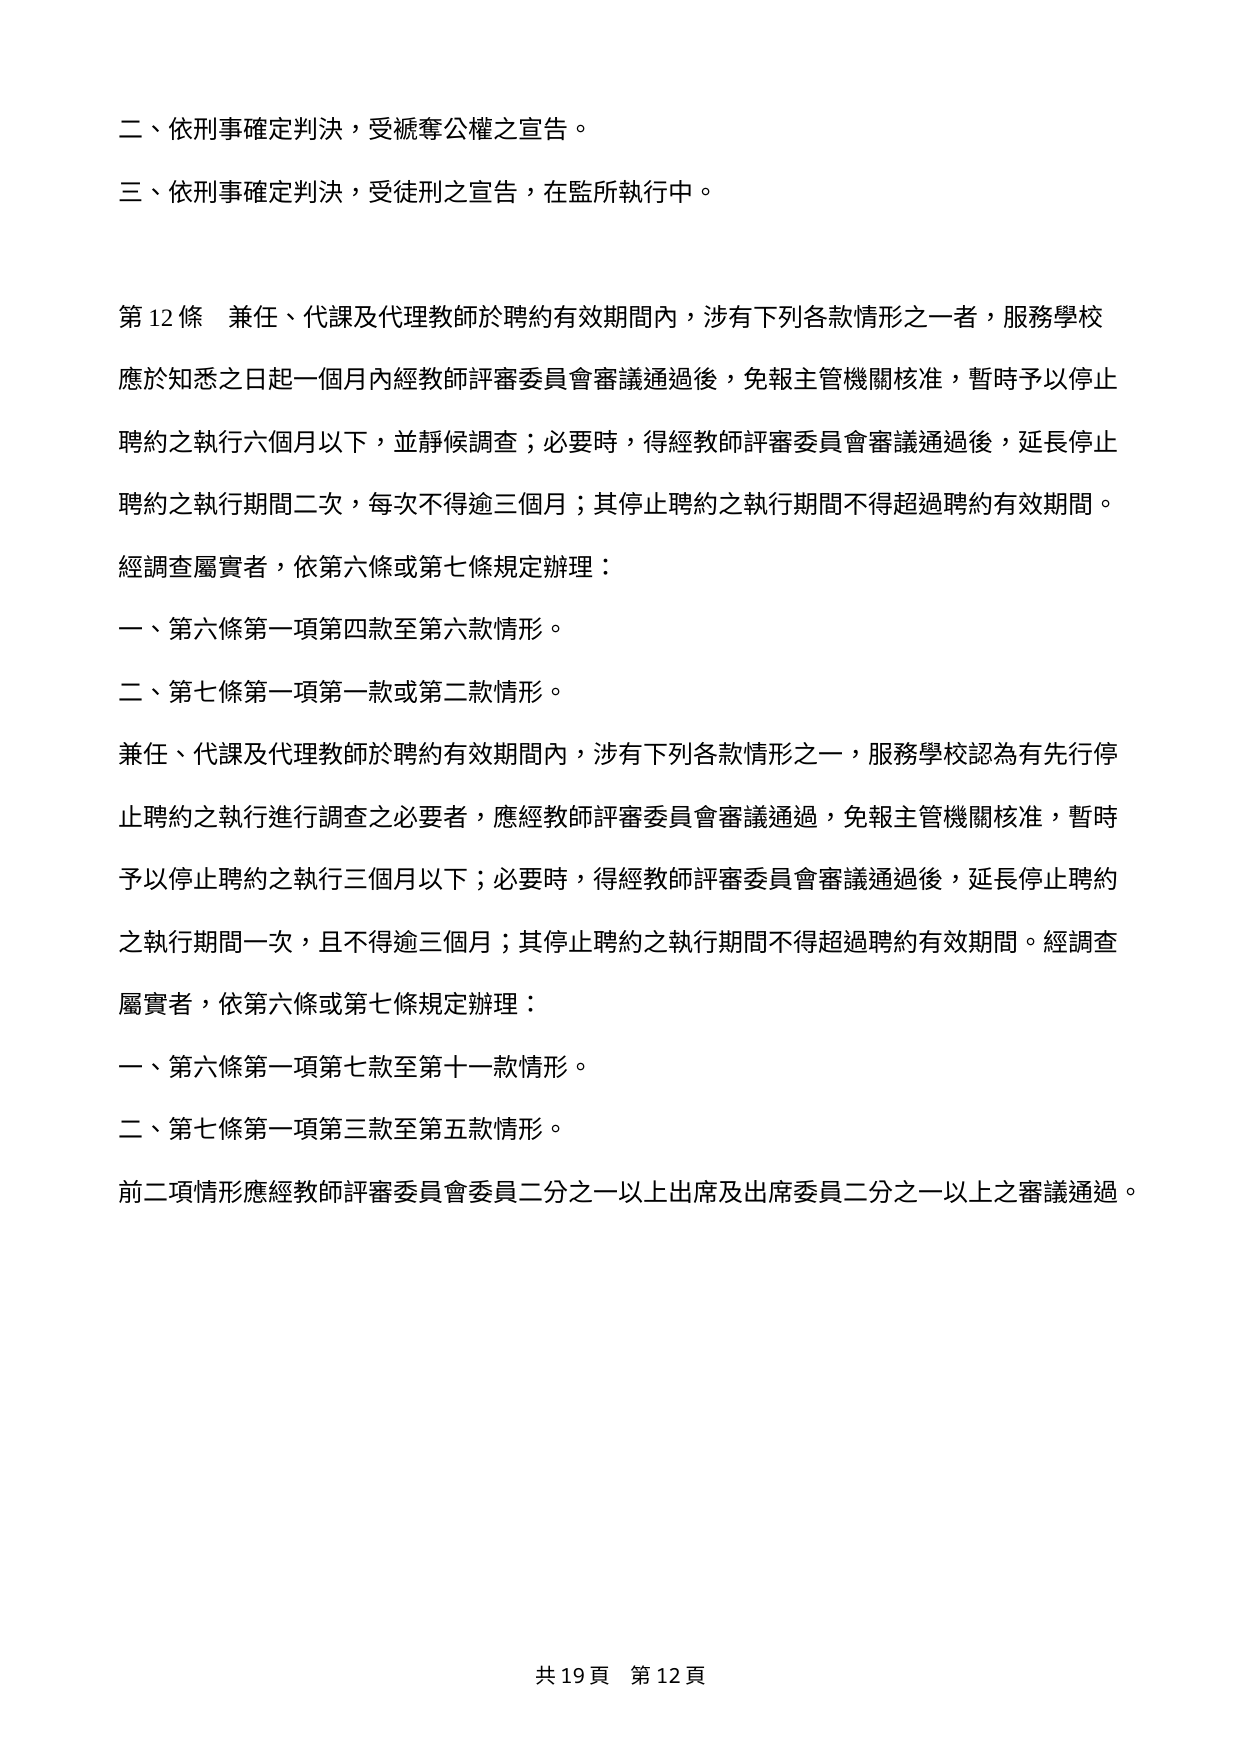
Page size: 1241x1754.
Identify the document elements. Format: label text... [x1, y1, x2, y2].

text 一、第六條第一項第七款至第十一款情形。 [118, 1023, 1122, 1086]
text 第12條 兼任、代課及代理教師於聘約有效期間內，涉有下列各款情形之一者，服務學校應於知悉之日起一個月內經教師評審委員會審議通過後，免報主管機關核准，暫時予以停止聘約之執行六個月以下，並靜候調查；必要時，得經教師評審委員會審議通過後，延長停止聘約之執行期間二次，每次不得逾三個月；其停止聘約之執行期間不得超過聘約有效期間。經調查屬實者，依第六條或第七條規定辦理： [118, 273, 1122, 586]
text 二、第七條第一項第一款或第二款情形。 [118, 648, 1122, 711]
text 前二項情形應經教師評審委員會委員二分之一以上出席及出席委員二分之一以上之審議通過。 [118, 1148, 1122, 1211]
text 三、依刑事確定判決，受徒刑之宣告，在監所執行中。 [118, 148, 1122, 211]
text 一、第六條第一項第四款至第六款情形。 [118, 586, 1122, 648]
text 二、第七條第一項第三款至第五款情形。 [118, 1086, 1122, 1148]
text 兼任、代課及代理教師於聘約有效期間內，涉有下列各款情形之一，服務學校認為有先行停止聘約之執行進行調查之必要者，應經教師評審委員會審議通過，免報主管機關核准，暫時予以停止聘約之執行三個月以下；必要時，得經教師評審委員會審議通過後，延長停止聘約之執行期間一次，且不得逾三個月；其停止聘約之執行期間不得超過聘約有效期間。經調查屬實者，依第六條或第七條規定辦理： [118, 711, 1122, 1023]
text 二、依刑事確定判決，受褫奪公權之宣告。 [118, 86, 1122, 148]
